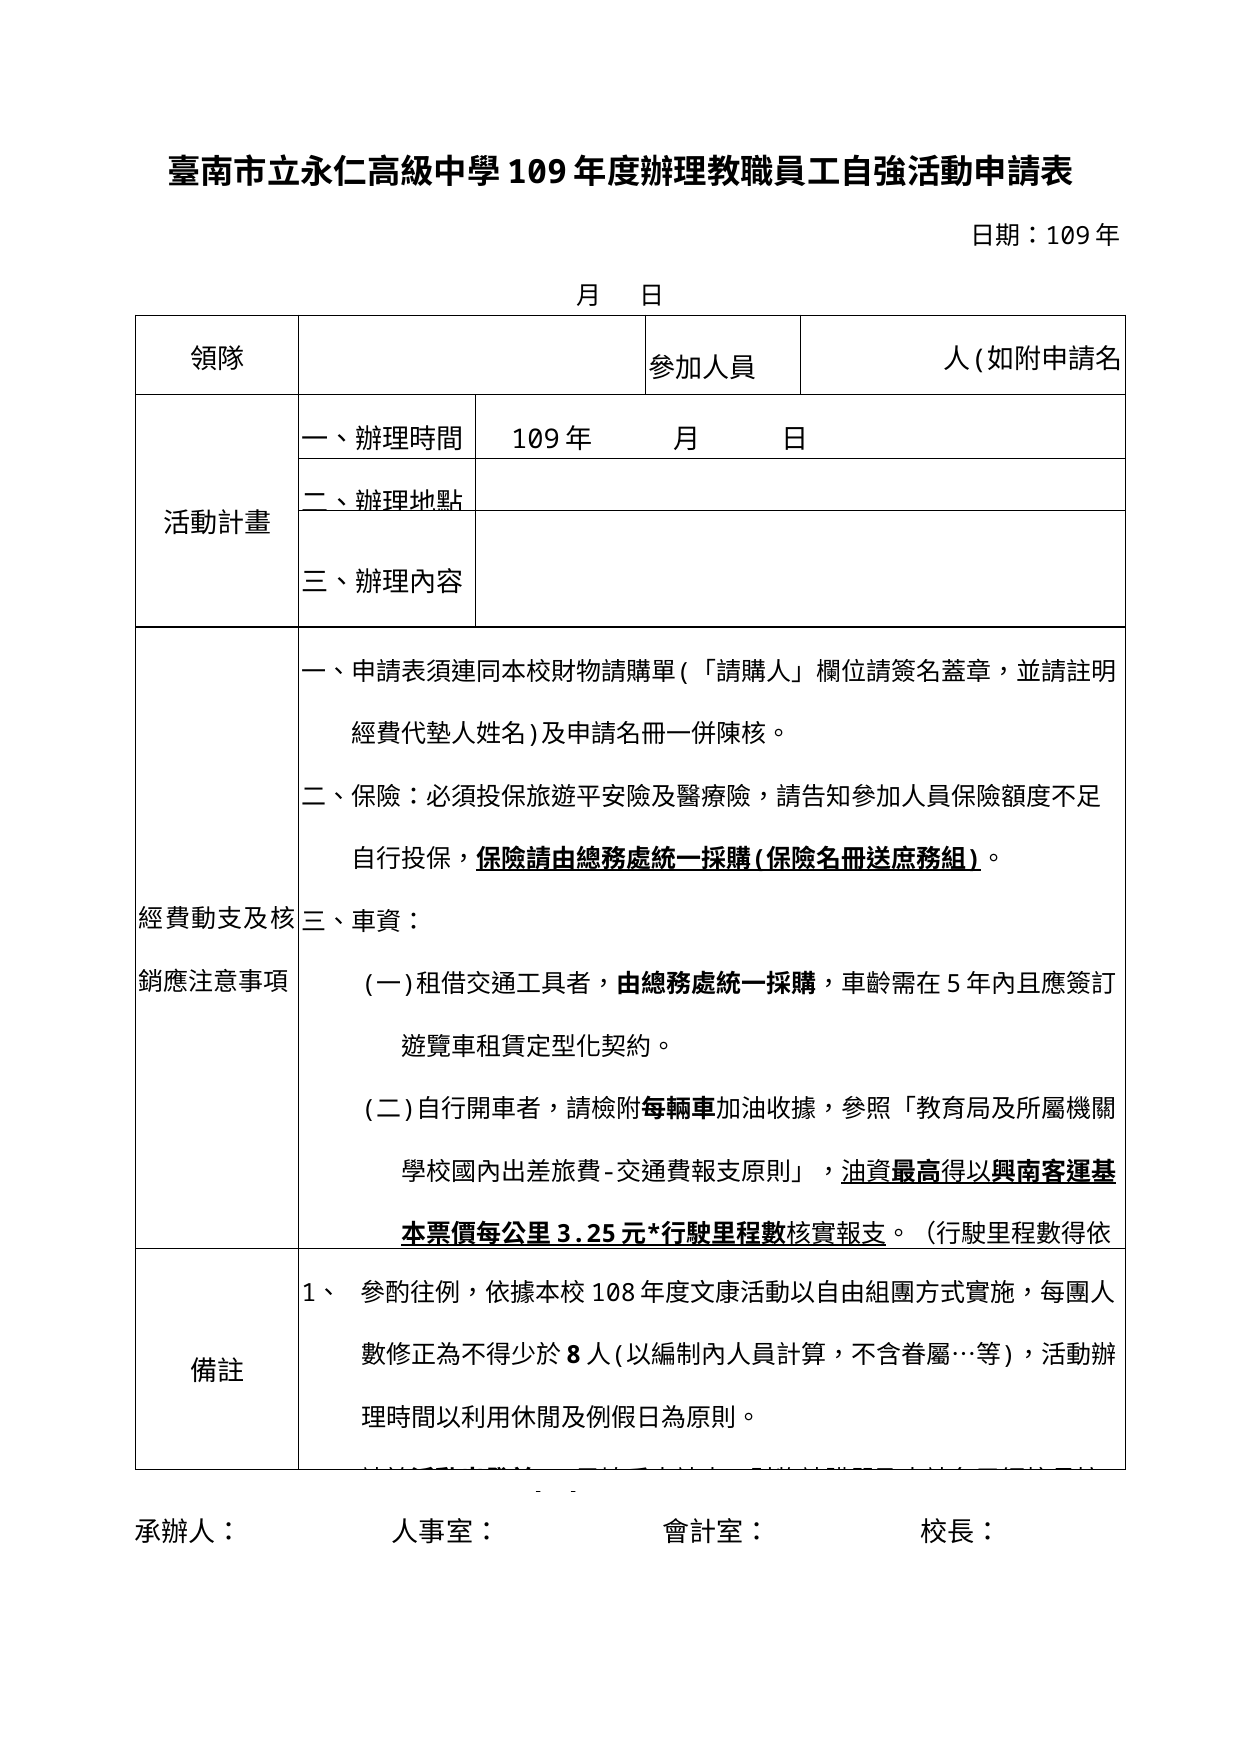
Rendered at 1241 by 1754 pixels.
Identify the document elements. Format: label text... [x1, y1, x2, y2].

table_cell 備註 [136, 1249, 298, 1469]
text 承辦人： 人事室： 會計室： 校長： [118, 1488, 1122, 1551]
table_cell 二、辦理地點 [299, 459, 475, 510]
table_header [299, 316, 645, 394]
table_header 領隊 (承辦人) [136, 316, 298, 394]
table_cell 一、辦理時間 [299, 395, 475, 458]
table_cell 三、辦理內容 [299, 511, 475, 626]
table_cell 活動計畫 [136, 395, 298, 626]
table_header 參加人員 [646, 316, 800, 394]
table_cell [476, 511, 1125, 626]
table_cell 參酌往例，依據本校108年度文康活動以自由組團方式實施，每團人數修正為不得少於8人(以編制內人員計算，不含眷屬…等)，活動辦理時間以利用休閒及例假日為原則。 請於活動出發前10日填妥申請表、財物請購單及申請名冊經校長核准後辦理並將保險名冊於活動出發前7日送交總務處辦理投保。 編制內教職員工(含約僱人員)每年最高額度800元。 [299, 1249, 1125, 1469]
text 臺南市立永仁高級中學109年度辦理教職員工自強活動申請表 [118, 127, 1122, 189]
table_cell 一、申請表須連同本校財物請購單(「請購人」欄位請簽名蓋章，並請註明經費代墊人姓名)及申請名冊一併陳核。 二、保險：必須投保旅遊平安險及醫療險，請告知參加人員保險額度不足自行投保，保險請由總務處統一採購(保險名冊送庶務組)。 三、車資： (一)租借交通工具者，由總務處統一採購，車齡需在5年內且應簽訂遊覽車租賃定型化契約。 (二)自行開車者，請檢附每輛車加油收據，參照「教育局及所屬機關學校國內出差旅費-交通費報支原則」，油資最高得以興南客運基本票價每公里3.25元*行駛里程數核實報支。（行駛里程數得依據旅遊行程表，GOOGLE地圖做計算參考） 四、請於活動結束後7日內，檢附申請表、請購單(「點驗人」及「經手人」欄位請簽名蓋章，且不得為同一人)、收據、申請名冊(簽到完成)、活動照片…等辦理經費核銷。 五、核銷完竣後，此次活動經費將款撥入代墊人帳戶或由零用金支付。 [299, 628, 1125, 1247]
table_cell 109年 月 日 [476, 395, 1125, 458]
table_cell [476, 459, 1125, 510]
table_header 人(如附申請名冊) [801, 316, 1125, 394]
text 日期：109年 月 日 [118, 189, 1122, 314]
table_cell 經費動支及核銷應注意事項 [136, 628, 298, 1247]
